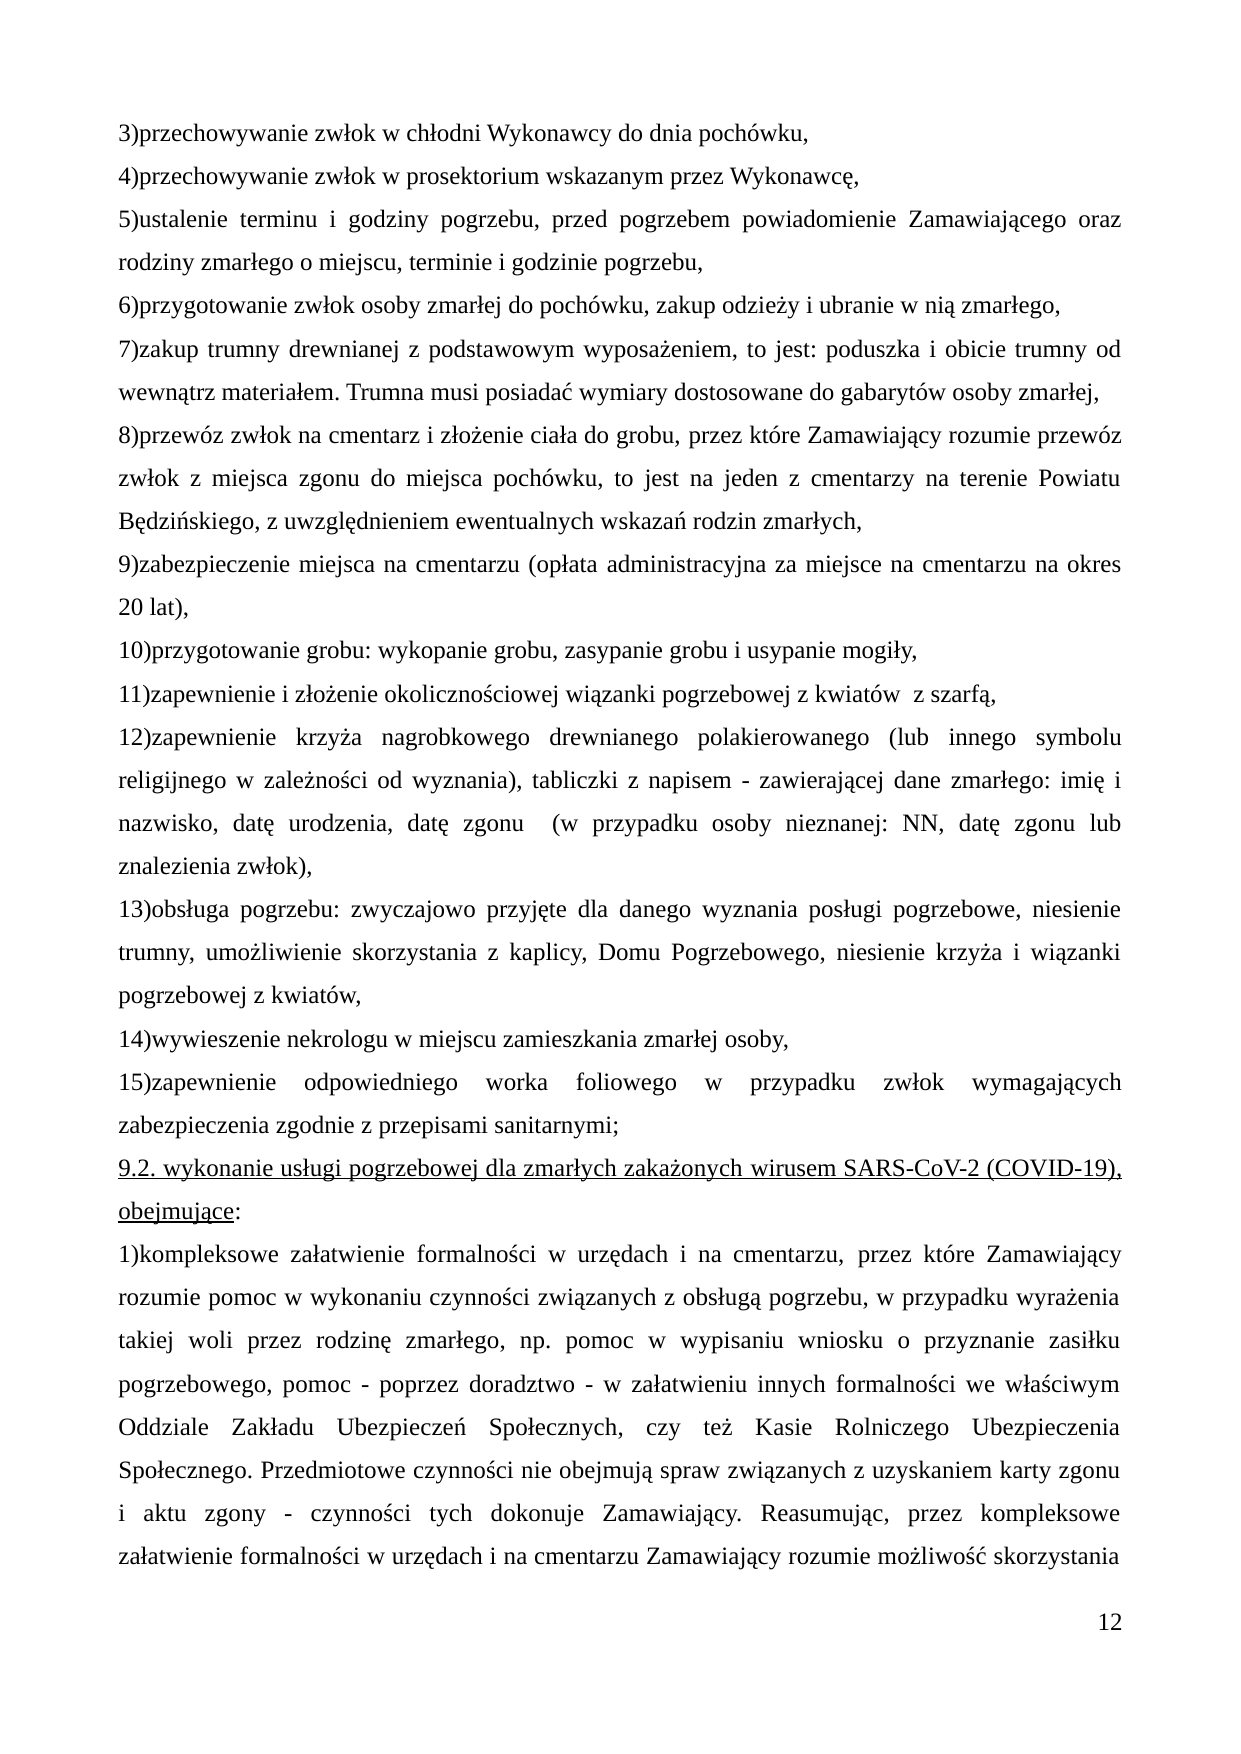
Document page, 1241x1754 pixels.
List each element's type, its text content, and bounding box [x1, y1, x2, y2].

list 13)obsługa pogrzebu: zwyczajowo przyjęte dla danego wyznania posługi pogrzebowe, niesienie trumny, umożliwienie skorzystania z kaplicy, Domu Pogrzebowego, niesienie krzyża i wiązanki pogrzebowej z kwiatów, [118, 894, 1122, 1009]
list 9.2. wykonanie usługi pogrzebowej dla zmarłych zakażonych wirusem SARS-CoV-2 (COVID-19), [118, 1153, 1122, 1178]
list 10)przygotowanie grobu: wykopanie grobu, zasypanie grobu i usypanie mogiły, [118, 636, 1122, 664]
list 15)zapewnienie odpowiedniego worka foliowego w przypadku zwłok wymagających zabezpieczenia zgodnie z przepisami sanitarnymi; [118, 1067, 1122, 1139]
list 8)przewóz zwłok na cmentarz i złożenie ciała do grobu, przez które Zamawiający rozumie przewóz zwłok z miejsca zgonu do miejsca pochówku, to jest na jeden z cmentarzy na terenie Powiatu Będzińskiego, z uwzględnieniem ewentualnych wskazań rodzin zmarłych, [118, 420, 1122, 535]
list 11)zapewnienie i złożenie okolicznościowej wiązanki pogrzebowej z kwiatów z szarfą, [118, 679, 1122, 707]
list 5)ustalenie terminu i godziny pogrzebu, przed pogrzebem powiadomienie Zamawiającego oraz rodziny zmarłego o miejscu, terminie i godzinie pogrzebu, [118, 204, 1122, 276]
list 12)zapewnienie krzyża nagrobkowego drewnianego polakierowanego (lub innego symbolu religijnego w zależności od wyznania), tabliczki z napisem - zawierającej dane zmarłego: imię i nazwisko, datę urodzenia, datę zgonu (w przypadku osoby nieznanej: NN, datę zgonu lub znalezienia zwłok), [118, 722, 1122, 880]
list 14)wywieszenie nekrologu w miejscu zamieszkania zmarłej osoby, [118, 1024, 1122, 1052]
list 6)przygotowanie zwłok osoby zmarłej do pochówku, zakup odzieży i ubranie w nią zmarłego, [118, 291, 1122, 319]
list 3)przechowywanie zwłok w chłodni Wykonawcy do dnia pochówku, [118, 118, 1122, 147]
list 4)przechowywanie zwłok w prosektorium wskazanym przez Wykonawcę, [118, 161, 1122, 190]
list 1)kompleksowe załatwienie formalności w urzędach i na cmentarzu, przez które Zamawiający rozumie pomoc w wykonaniu czynności związanych z obsługą pogrzebu, w przypadku wyrażenia takiej woli przez rodzinę zmarłego, np. pomoc w wypisaniu wniosku o przyznanie zasiłku pogrzebowego, pomoc - poprzez doradztwo - w załatwieniu innych formalności we właściwym Oddziale Zakładu Ubezpieczeń Społecznych, czy też Kasie Rolniczego Ubezpieczenia Społecznego. Przedmiotowe czynności nie obejmują spraw związanych z uzyskaniem karty zgonu i aktu zgony - czynności tych dokonuje Zamawiający. Reasumując, przez kompleksowe załatwienie formalności w urzędach i na cmentarzu Zamawiający rozumie możliwość skorzystania [118, 1239, 1122, 1570]
list 7)zakup trumny drewnianej z podstawowym wyposażeniem, to jest: poduszka i obicie trumny od wewnątrz materiałem. Trumna musi posiadać wymiary dostosowane do gabarytów osoby zmarłej, [118, 334, 1122, 406]
list obejmujące: [118, 1179, 1122, 1225]
list 9)zabezpieczenie miejsca na cmentarzu (opłata administracyjna za miejsce na cmentarzu na okres 20 lat), [118, 549, 1122, 621]
